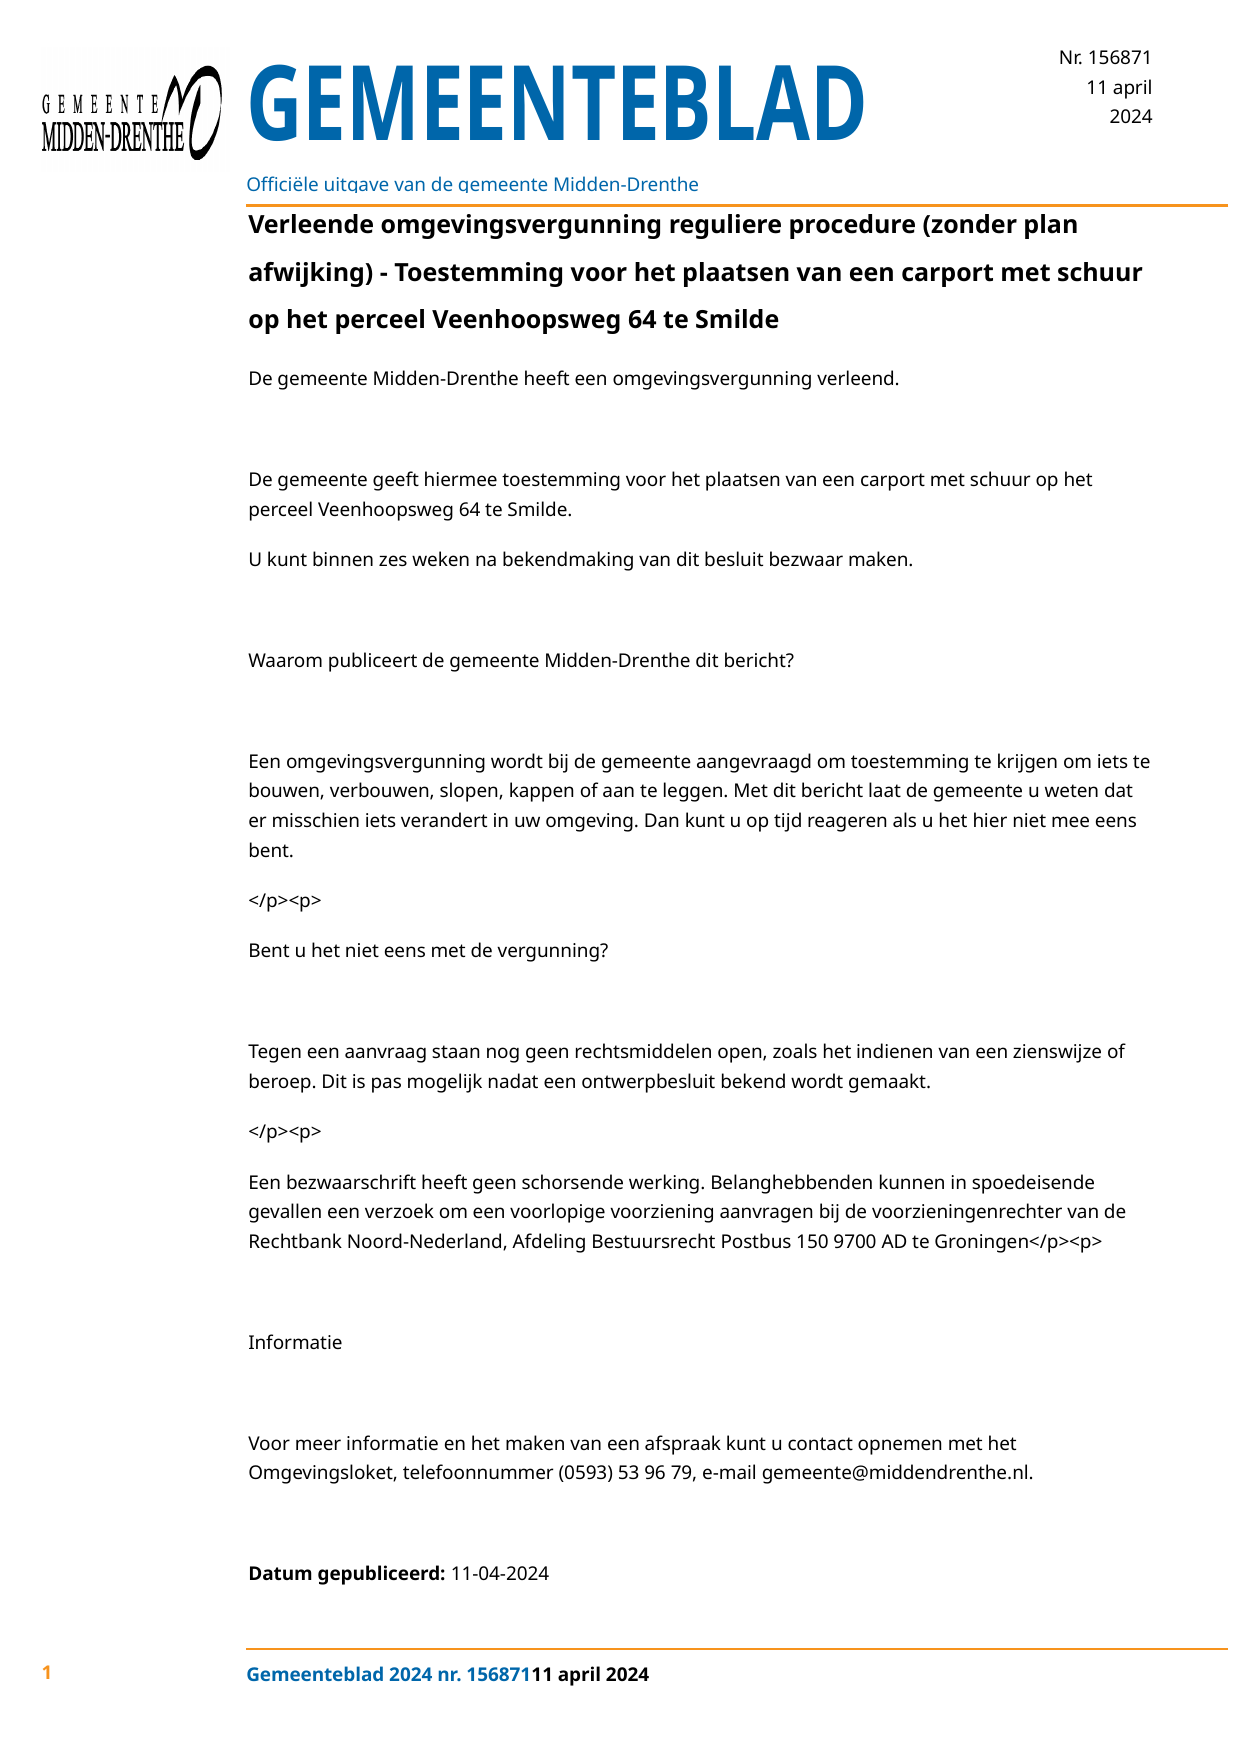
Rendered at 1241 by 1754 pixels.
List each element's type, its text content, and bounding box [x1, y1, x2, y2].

text Bent u het niet eens met de vergunning? [248, 938, 1152, 963]
text De gemeente geeft hiermee toestemming voor het plaatsen van een carport met schuur op het perceel Veenhoopsweg 64 te Smilde. [248, 466, 1152, 522]
text De gemeente Midden-Drenthe heeft een omgevingsvergunning verleend. [248, 366, 1152, 391]
text Datum gepubliceerd: 11-04-2024 [248, 1560, 1152, 1586]
picture [41, 47, 231, 172]
text </p><p> [248, 1118, 1152, 1144]
text Voor meer informatie en het maken van een afspraak kunt u contact opnemen met het Omgevingsloket, telefoonnummer (0593) 53 96 79, e-mail gemeente@middendrenthe.nl. [248, 1430, 1152, 1485]
text U kunt binnen zes weken na bekendmaking van dit besluit bezwaar maken. [248, 546, 1152, 572]
text Waarom publiceert de gemeente Midden-Drenthe dit bericht? [248, 647, 1152, 673]
text Een bezwaarschrift heeft geen schorsende werking. Belanghebbenden kunnen in spoedeisende gevallen een verzoek om een voorlopige voorziening aanvragen bij de voorzieningenrechter van de Rechtbank Noord-Nederland, Afdeling Bestuursrecht Postbus 150 9700 AD te Groningen</p><p> [248, 1169, 1152, 1254]
text Tegen een aanvraag staan nog geen rechtsmiddelen open, zoals het indienen van een zienswijze of beroep. Dit is pas mogelijk nadat een ontwerpbesluit bekend wordt gemaakt. [248, 1038, 1152, 1094]
text Verleende omgevingsvergunning reguliere procedure (zonder plan afwijking) - Toestemming voor het plaatsen van een carport met schuur op het perceel Veenhoopsweg 64 te Smilde [248, 207, 1152, 336]
text Informatie [248, 1329, 1152, 1354]
text </p><p> [248, 887, 1152, 913]
text Een omgevingsvergunning wordt bij de gemeente aangevraagd om toestemming te krijgen om iets te bouwen, verbouwen, slopen, kappen of aan te leggen. Met dit bericht laat de gemeente u weten dat er misschien iets verandert in uw omgeving. Dan kunt u op tijd reageren als u het hier niet mee eens bent. [248, 748, 1152, 862]
